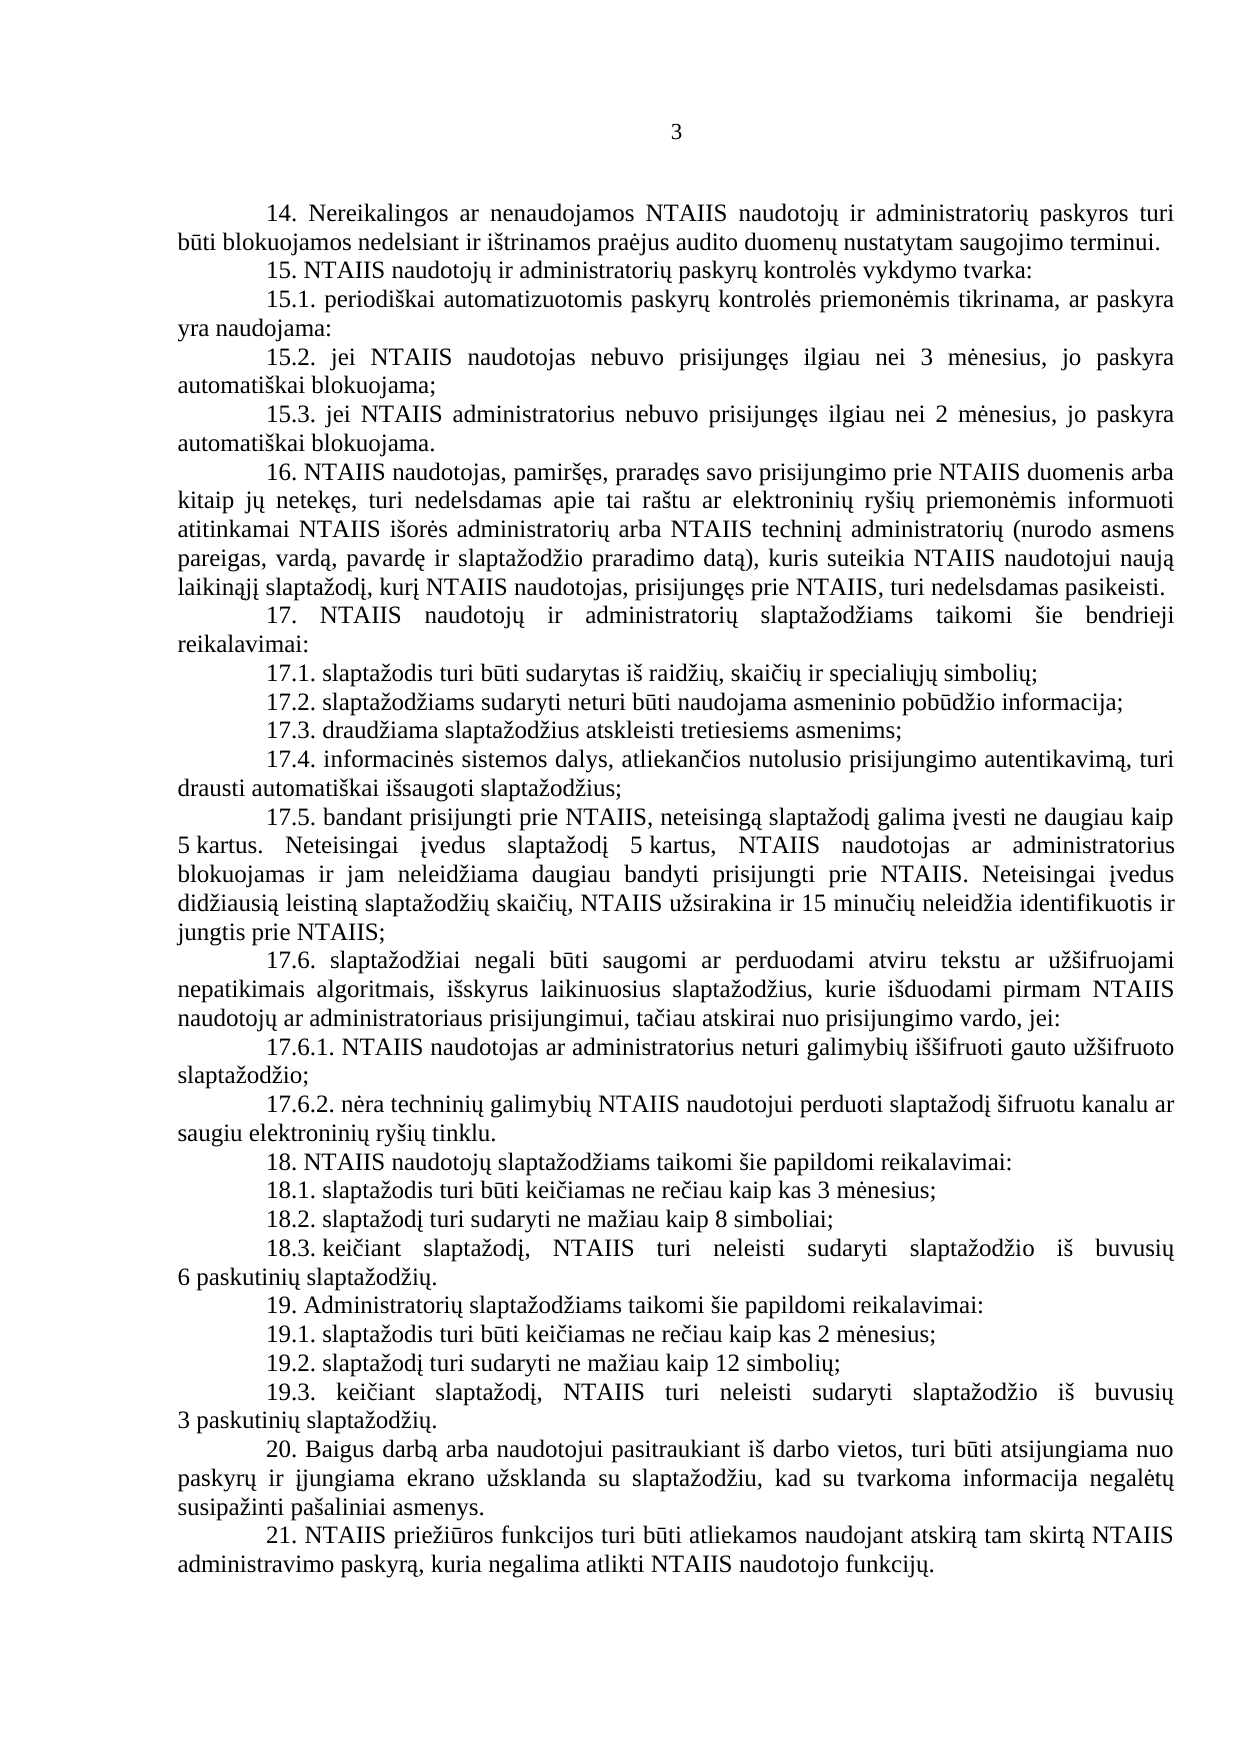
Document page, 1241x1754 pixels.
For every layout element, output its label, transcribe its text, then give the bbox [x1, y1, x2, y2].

text 19.2. slaptažodį turi sudaryti ne mažiau kaip 12 simbolių; [177, 1348, 1175, 1377]
text 19.1. slaptažodis turi būti keičiamas ne rečiau kaip kas 2 mėnesius; [177, 1319, 1175, 1348]
text 19.3. keičiant slaptažodį, NTAIIS turi neleisti sudaryti slaptažodžio iš buvusių 3 paskutinių slaptažodžių. [177, 1377, 1175, 1434]
text 17. NTAIIS naudotojų ir administratorių slaptažodžiams taikomi šie bendrieji reikalavimai: [177, 600, 1175, 658]
text 17.3. draudžiama slaptažodžius atskleisti tretiesiems asmenims; [177, 715, 1175, 744]
text 14. Nereikalingos ar nenaudojamos NTAIIS naudotojų ir administratorių paskyros turi būti blokuojamos nedelsiant ir ištrinamos praėjus audito duomenų nustatytam saugojimo terminui. [177, 198, 1175, 255]
text 15.3. jei NTAIIS administratorius nebuvo prisijungęs ilgiau nei 2 mėnesius, jo paskyra automatiškai blokuojama. [177, 399, 1175, 457]
text 20. Baigus darbą arba naudotojui pasitraukiant iš darbo vietos, turi būti atsijungiama nuo paskyrų ir įjungiama ekrano užsklanda su slaptažodžiu, kad su tvarkoma informacija negalėtų susipažinti pašaliniai asmenys. [177, 1434, 1175, 1520]
text 18. NTAIIS naudotojų slaptažodžiams taikomi šie papildomi reikalavimai: [177, 1147, 1175, 1175]
text 15. NTAIIS naudotojų ir administratorių paskyrų kontrolės vykdymo tvarka: [177, 255, 1175, 284]
text 18.3. keičiant slaptažodį, NTAIIS turi neleisti sudaryti slaptažodžio iš buvusių 6 paskutinių slaptažodžių. [177, 1233, 1175, 1290]
text 16. NTAIIS naudotojas, pamiršęs, praradęs savo prisijungimo prie NTAIIS duomenis arba kitaip jų netekęs, turi nedelsdamas apie tai raštu ar elektroninių ryšių priemonėmis informuoti atitinkamai NTAIIS išorės administratorių arba NTAIIS techninį administratorių (nurodo asmens pareigas, vardą, pavardę ir slaptažodžio praradimo datą), kuris suteikia NTAIIS naudotojui naują laikinąjį slaptažodį, kurį NTAIIS naudotojas, prisijungęs prie NTAIIS, turi nedelsdamas pasikeisti. [177, 457, 1175, 600]
text 17.6. slaptažodžiai negali būti saugomi ar perduodami atviru tekstu ar užšifruojami nepatikimais algoritmais, išskyrus laikinuosius slaptažodžius, kurie išduodami pirmam NTAIIS naudotojų ar administratoriaus prisijungimui, tačiau atskirai nuo prisijungimo vardo, jei: [177, 945, 1175, 1032]
text 15.2. jei NTAIIS naudotojas nebuvo prisijungęs ilgiau nei 3 mėnesius, jo paskyra automatiškai blokuojama; [177, 342, 1175, 399]
text 19. Administratorių slaptažodžiams taikomi šie papildomi reikalavimai: [177, 1290, 1175, 1319]
text 18.2. slaptažodį turi sudaryti ne mažiau kaip 8 simboliai; [177, 1204, 1175, 1233]
text 17.6.2. nėra techninių galimybių NTAIIS naudotojui perduoti slaptažodį šifruotu kanalu ar saugiu elektroninių ryšių tinklu. [177, 1089, 1175, 1147]
text 17.4. informacinės sistemos dalys, atliekančios nutolusio prisijungimo autentikavimą, turi drausti automatiškai išsaugoti slaptažodžius; [177, 744, 1175, 802]
text 21. NTAIIS priežiūros funkcijos turi būti atliekamos naudojant atskirą tam skirtą NTAIIS administravimo paskyrą, kuria negalima atlikti NTAIIS naudotojo funkcijų. [177, 1520, 1175, 1578]
text 17.6.1. NTAIIS naudotojas ar administratorius neturi galimybių iššifruoti gauto užšifruoto slaptažodžio; [177, 1032, 1175, 1089]
text 17.5. bandant prisijungti prie NTAIIS, neteisingą slaptažodį galima įvesti ne daugiau kaip 5 kartus. Neteisingai įvedus slaptažodį 5 kartus, NTAIIS naudotojas ar administratorius blokuojamas ir jam neleidžiama daugiau bandyti prisijungti prie NTAIIS. Neteisingai įvedus didžiausią leistiną slaptažodžių skaičių, NTAIIS užsirakina ir 15 minučių neleidžia identifikuotis ir jungtis prie NTAIIS; [177, 802, 1175, 945]
text 17.2. slaptažodžiams sudaryti neturi būti naudojama asmeninio pobūdžio informacija; [177, 687, 1175, 715]
text 18.1. slaptažodis turi būti keičiamas ne rečiau kaip kas 3 mėnesius; [177, 1175, 1175, 1204]
text 15.1. periodiškai automatizuotomis paskyrų kontrolės priemonėmis tikrinama, ar paskyra yra naudojama: [177, 284, 1175, 342]
text 17.1. slaptažodis turi būti sudarytas iš raidžių, skaičių ir specialiųjų simbolių; [177, 658, 1175, 687]
